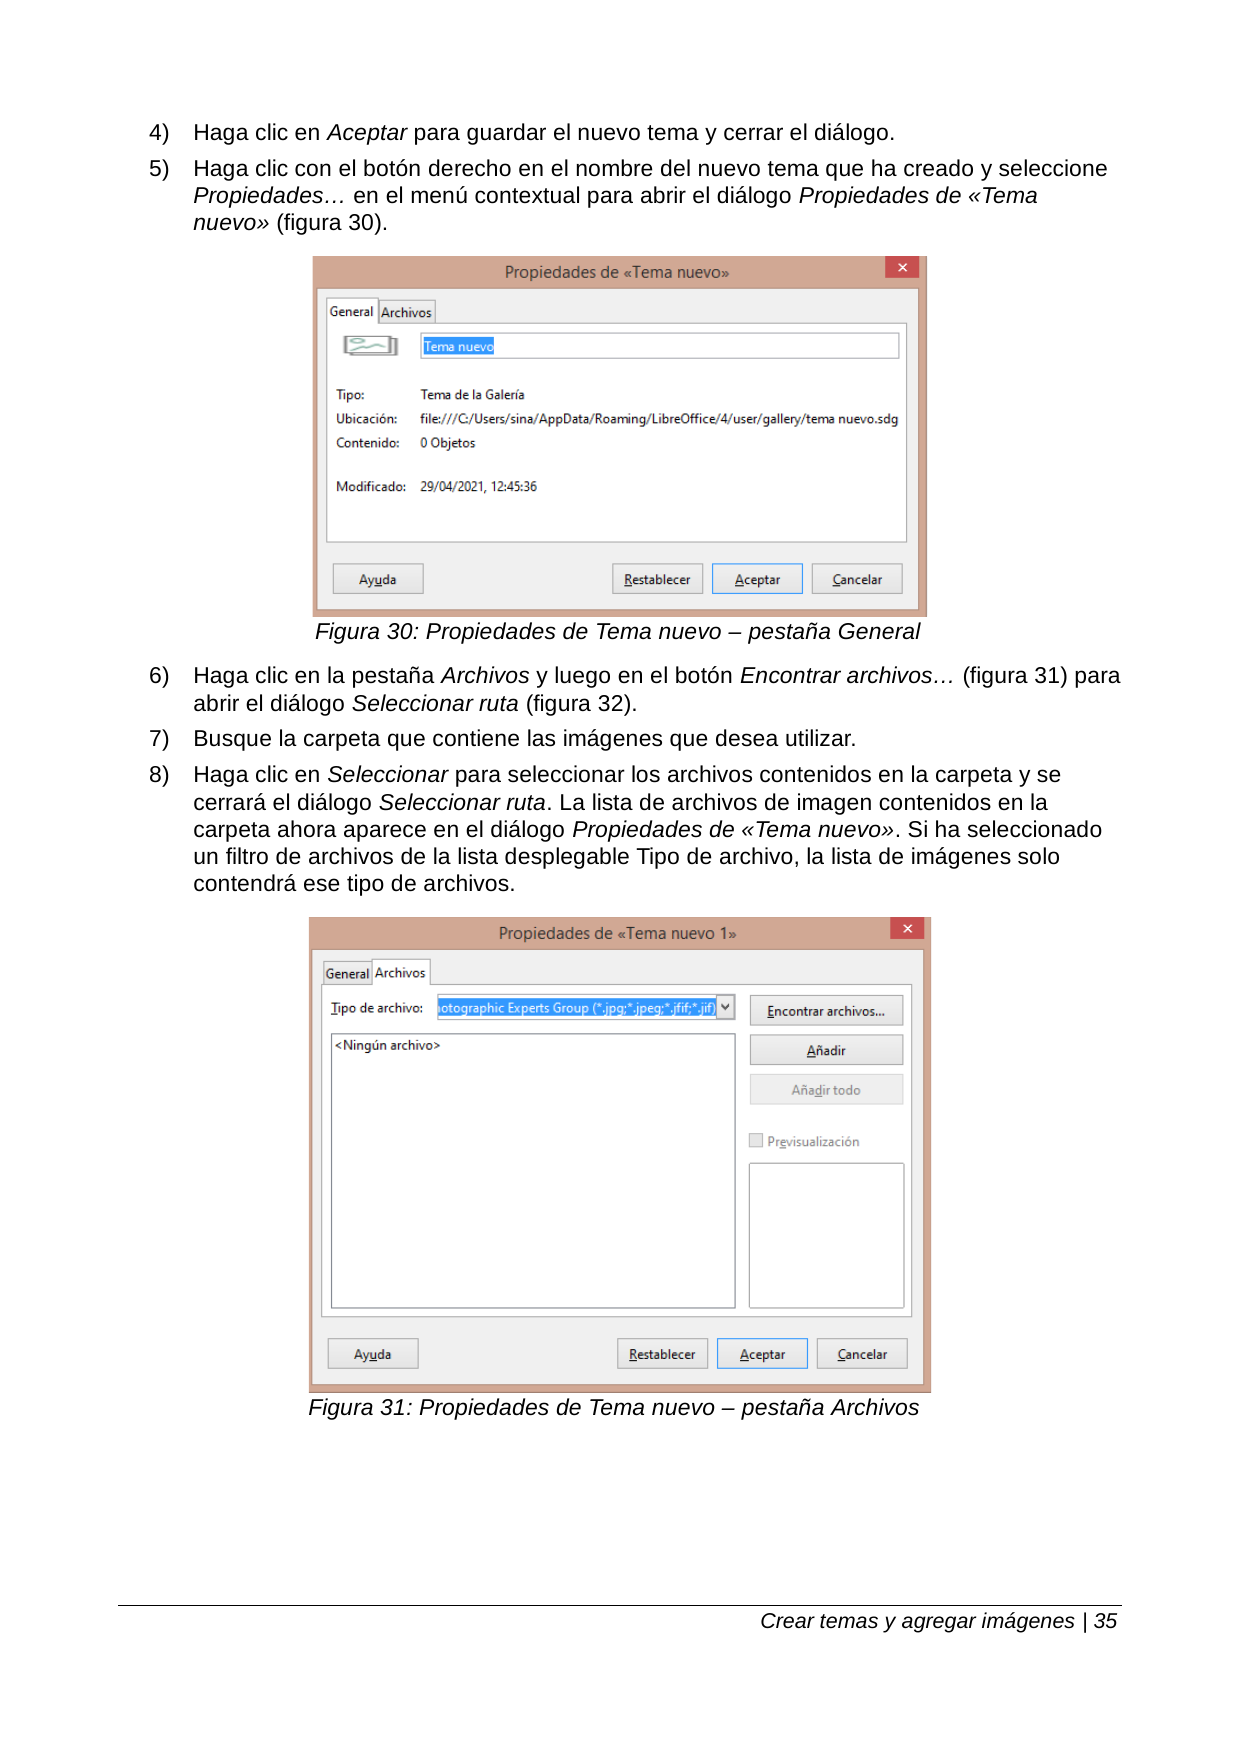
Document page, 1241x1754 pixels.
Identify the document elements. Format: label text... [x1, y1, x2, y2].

list Haga clic en Aceptar para guardar el nuevo tema y cerrar el diálogo. [169, 118, 1122, 145]
picture [312, 256, 928, 617]
list Haga clic en Seleccionar para seleccionar los archivos contenidos en la carpeta y se cerrará el diálogo Seleccionar ruta. La lista de archivos de imagen contenidos en la carpeta ahora aparece en el diálogo Propiedades de «Tema nuevo». Si ha seleccionado un filtro de archivos de la lista desplegable Tipo de archivo, la lista de imágenes solo contendrá ese tipo de archivos. [169, 761, 1122, 896]
text Figura 30: Propiedades de Tema nuevo – pestaña General [315, 617, 926, 644]
text Figura 31: Propiedades de Tema nuevo – pestaña Archivos [308, 1393, 932, 1420]
list Haga clic con el botón derecho en el nombre del nuevo tema que ha creado y seleccione Propiedades… en el menú contextual para abrir el diálogo Propiedades de «Tema nuevo» (figura 30). [169, 154, 1122, 235]
picture [308, 917, 932, 1393]
list Busque la carpeta que contiene las imágenes que desea utilizar. [169, 725, 1122, 752]
list Haga clic en la pestaña Archivos y luego en el botón Encontrar archivos… (figura 31) para abrir el diálogo Seleccionar ruta (figura 32). [169, 662, 1122, 716]
